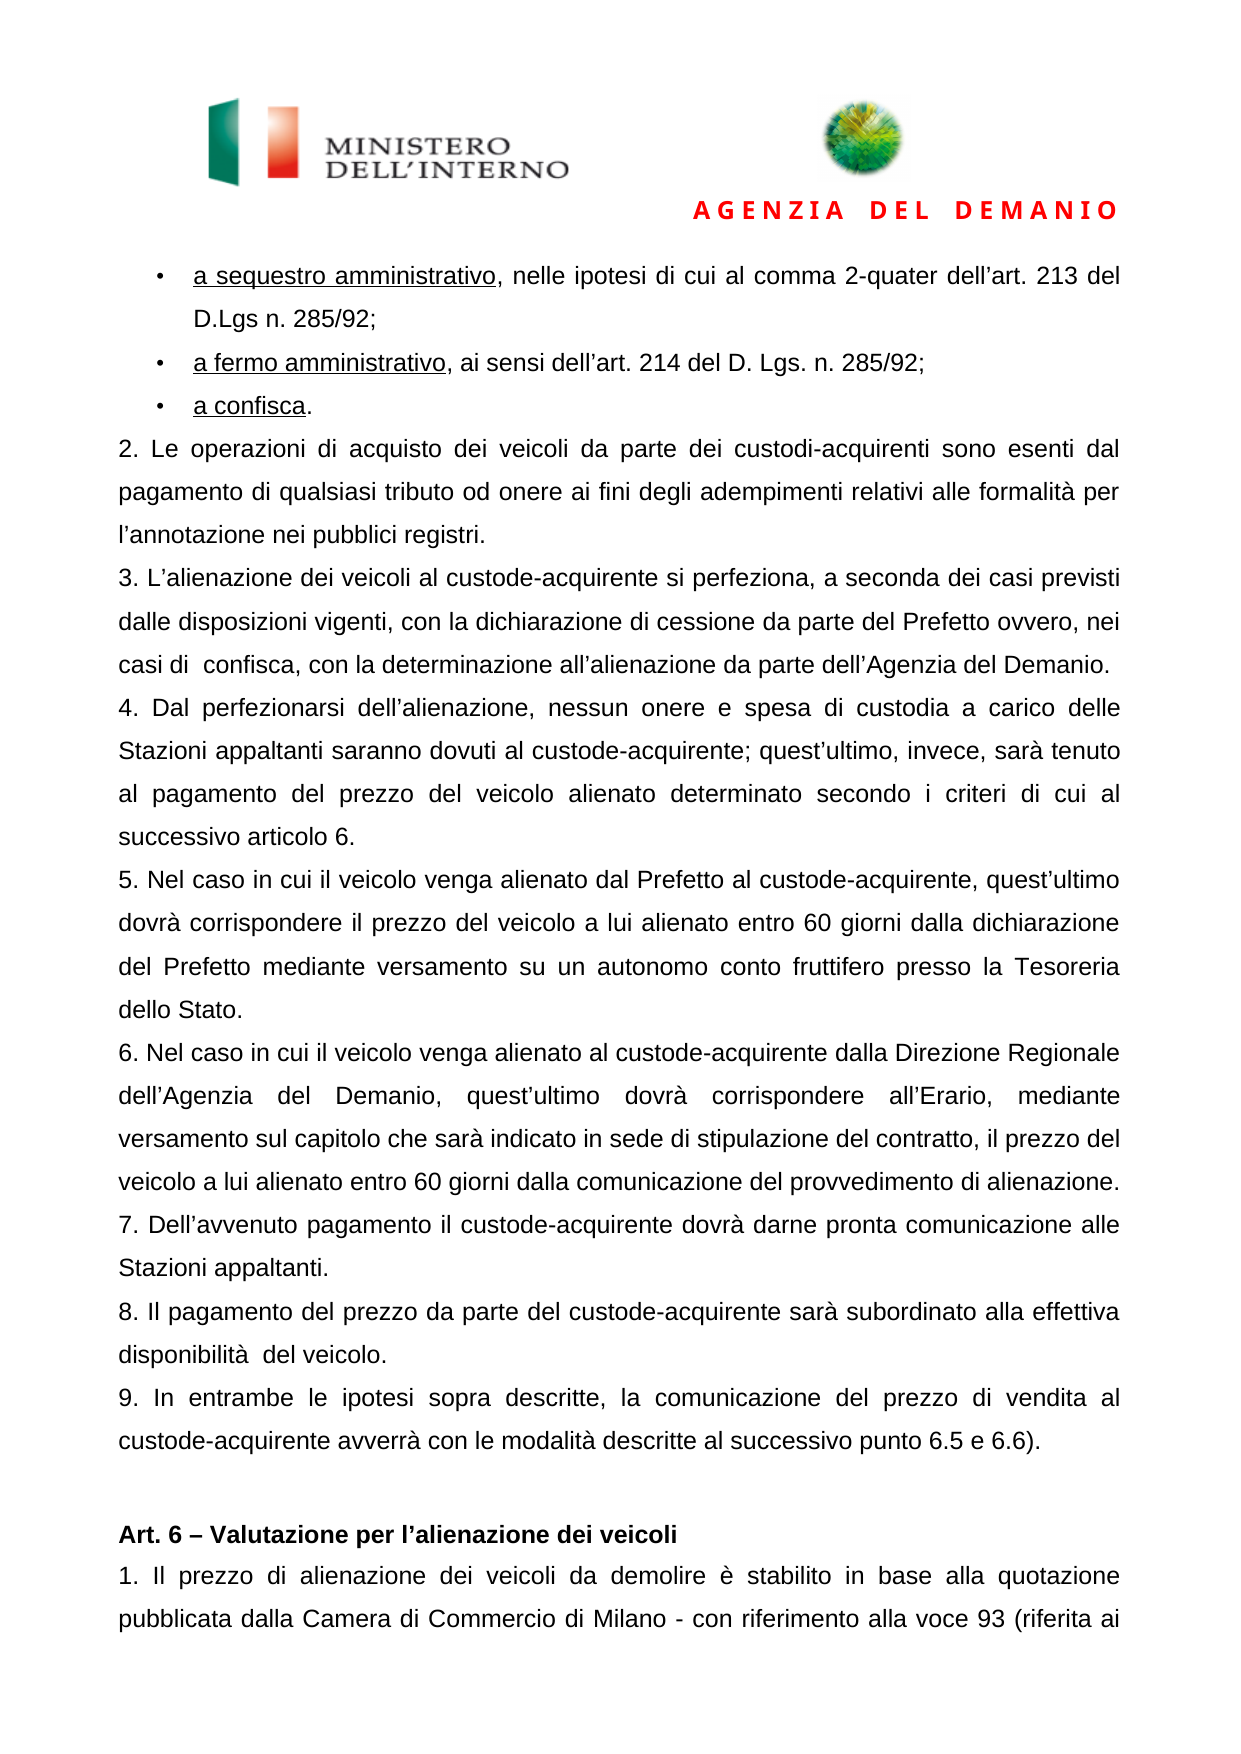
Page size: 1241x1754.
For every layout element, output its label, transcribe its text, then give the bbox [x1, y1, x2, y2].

text 5. Nel caso in cui il veicolo venga alienato dal Prefetto al custode-acquirente, quest’ultimo dovrà corrispondere il prezzo del veicolo a lui alienato entro 60 giorni dalla dichiarazione del Prefetto mediante versamento su un autonomo conto fruttifero presso la Tesoreria dello Stato. [118, 865, 1122, 1023]
list a sequestro amministrativo, nelle ipotesi di cui al comma 2-quater dell’art. 213 del D.Lgs n. 285/92; [156, 261, 1122, 333]
text 8. Il pagamento del prezzo da parte del custode-acquirente sarà subordinato alla effettiva disponibilità del veicolo. [118, 1296, 1122, 1368]
text 9. In entrambe le ipotesi sopra descritte, la comunicazione del prezzo di vendita al custode-acquirente avverrà con le modalità descritte al successivo punto 6.5 e 6.6). [118, 1383, 1122, 1454]
text 2. Le operazioni di acquisto dei veicoli da parte dei custodi-acquirenti sono esenti dal pagamento di qualsiasi tributo od onere ai fini degli adempimenti relativi alle formalità per l’annotazione nei pubblici registri. [118, 434, 1122, 549]
text Art. 6 – Valutazione per l’alienazione dei veicoli [118, 1520, 1122, 1549]
text 7. Dell’avvenuto pagamento il custode-acquirente dovrà darne pronta comunicazione alle Stazioni appaltanti. [118, 1210, 1122, 1282]
text 6. Nel caso in cui il veicolo venga alienato al custode-acquirente dalla Direzione Regionale dell’Agenzia del Demanio, quest’ultimo dovrà corrispondere all’Erario, mediante versamento sul capitolo che sarà indicato in sede di stipulazione del contratto, il prezzo del veicolo a lui alienato entro 60 giorni dalla comunicazione del provvedimento di alienazione. [118, 1038, 1122, 1196]
list a fermo amministrativo, ai sensi dell’art. 214 del D. Lgs. n. 285/92; [156, 347, 1122, 376]
text 3. L’alienazione dei veicoli al custode-acquirente si perfeziona, a seconda dei casi previsti dalle disposizioni vigenti, con la dichiarazione di cessione da parte del Prefetto ovvero, nei casi di confisca, con la determinazione all’alienazione da parte dell’Agenzia del Demanio. [118, 563, 1122, 678]
text 4. Dal perfezionarsi dell’alienazione, nessun onere e spesa di custodia a carico delle Stazioni appaltanti saranno dovuti al custode-acquirente; quest’ultimo, invece, sarà tenuto al pagamento del prezzo del veicolo alienato determinato secondo i criteri di cui al successivo articolo 6. [118, 693, 1122, 851]
list a confisca. [156, 391, 1122, 419]
text 1. Il prezzo di alienazione dei veicoli da demolire è stabilito in base alla quotazione pubblicata dalla Camera di Commercio di Milano - con riferimento alla voce 93 (riferita ai [118, 1561, 1122, 1633]
